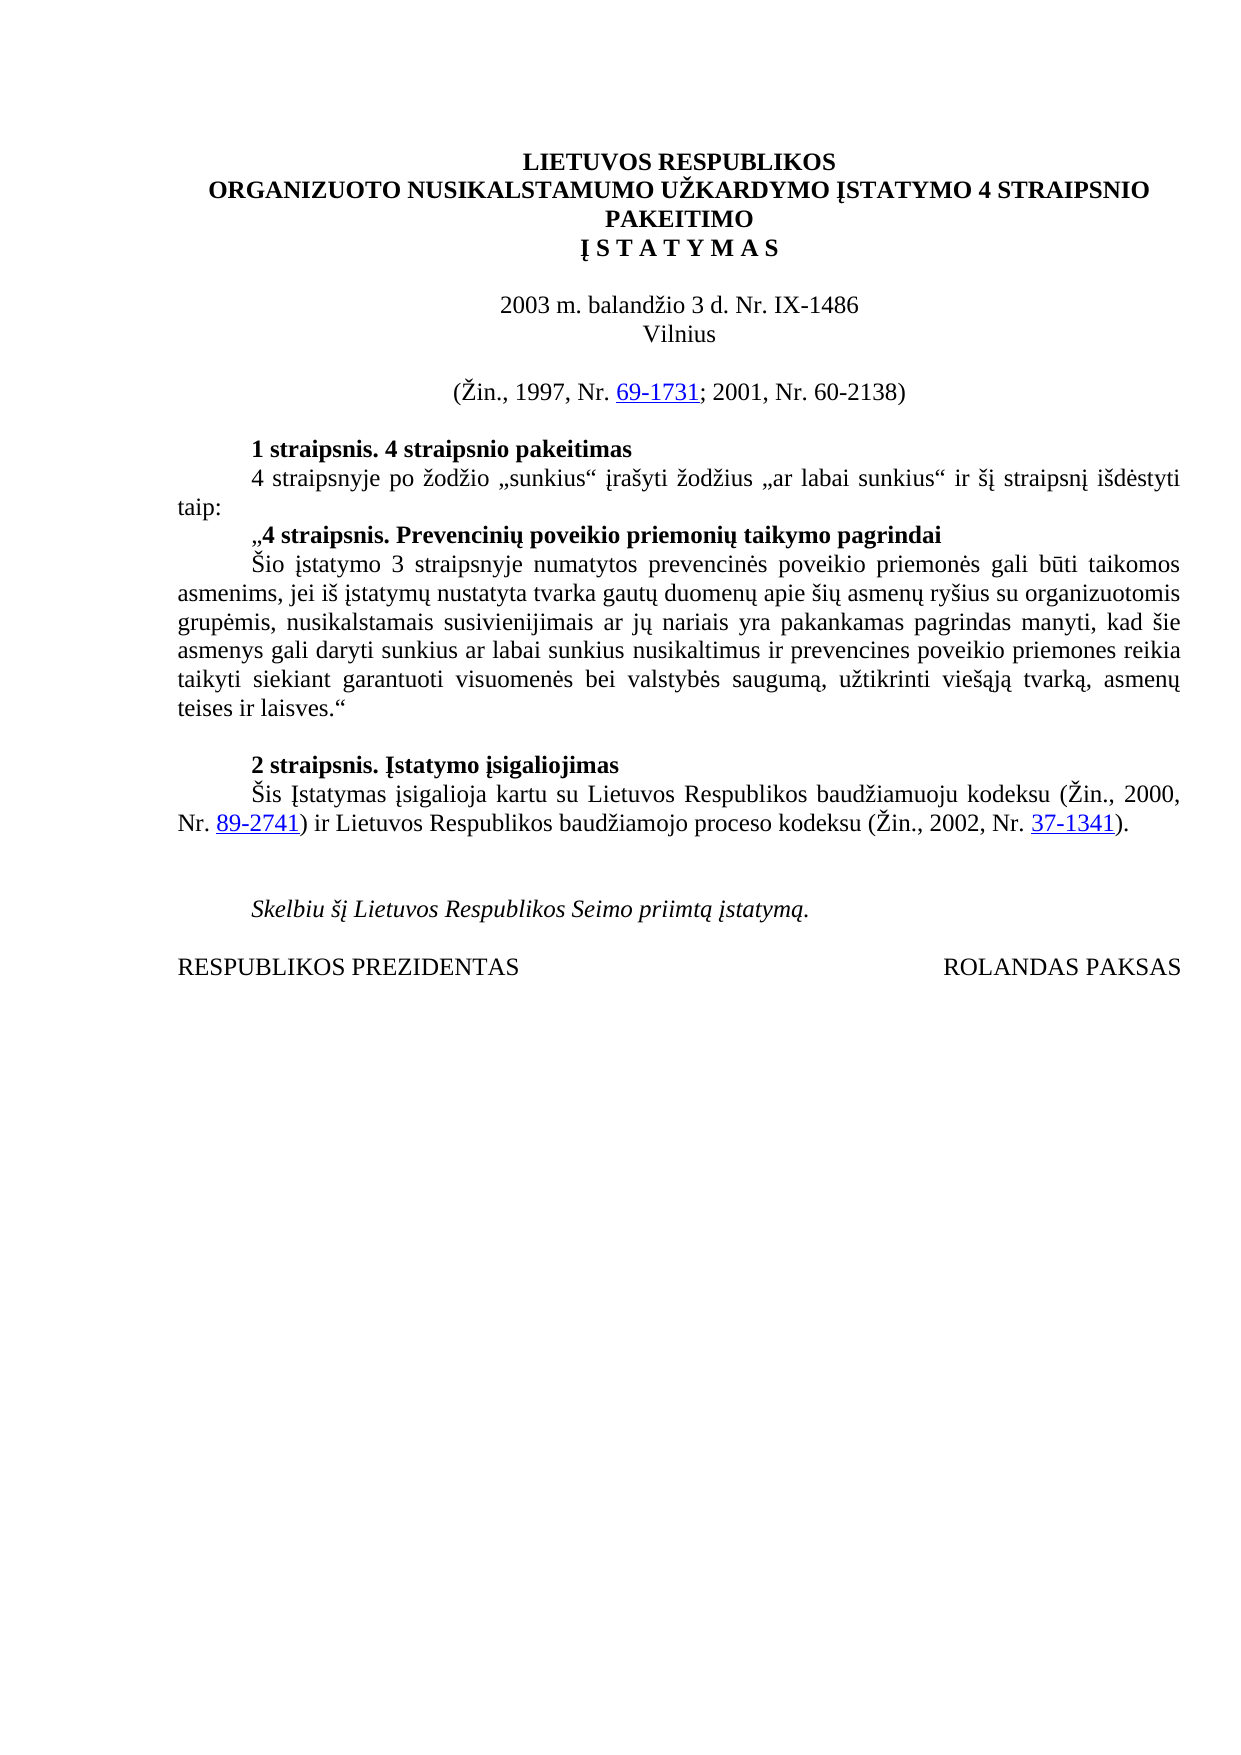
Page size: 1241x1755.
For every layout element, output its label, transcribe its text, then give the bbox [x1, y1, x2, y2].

text Į S T A T Y M A S [177, 233, 1181, 262]
text Šis Įstatymas įsigalioja kartu su Lietuvos Respublikos baudžiamuoju kodeksu (Žin., 2000, Nr. 89-2741) ir Lietuvos Respublikos baudžiamojo proceso kodeksu (Žin., 2002, Nr. 37-1341). [177, 779, 1181, 837]
text (Žin., 1997, Nr. 69-1731; 2001, Nr. 60-2138) [177, 377, 1181, 406]
text „4 straipsnis. Prevencinių poveikio priemonių taikymo pagrindai [177, 521, 1181, 549]
text 2003 m. balandžio 3 d. Nr. IX-1486 [177, 291, 1181, 319]
text Skelbiu šį Lietuvos Respublikos Seimo priimtą įstatymą. [177, 894, 1181, 923]
text 4 straipsnyje po žodžio „sunkius“ įrašyti žodžius „ar labai sunkius“ ir šį straipsnį išdėstyti taip: [177, 463, 1181, 521]
text LIETUVOS RESPUBLIKOS [177, 147, 1181, 176]
text Vilnius [177, 319, 1181, 348]
text RESPUBLIKOS PREZIDENTAS ROLANDAS PAKSAS [177, 952, 1181, 981]
text 2 straipsnis. Įstatymo įsigaliojimas [177, 751, 1181, 779]
text ORGANIZUOTO NUSIKALSTAMUMO UŽKARDYMO ĮSTATYMO 4 STRAIPSNIO PAKEITIMO [177, 176, 1181, 233]
text Šio įstatymo 3 straipsnyje numatytos prevencinės poveikio priemonės gali būti taikomos asmenims, jei iš įstatymų nustatyta tvarka gautų duomenų apie šių asmenų ryšius su organizuotomis grupėmis, nusikalstamais susivienijimais ar jų nariais yra pakankamas pagrindas manyti, kad šie asmenys gali daryti sunkius ar labai sunkius nusikaltimus ir prevencines poveikio priemones reikia taikyti siekiant garantuoti visuomenės bei valstybės saugumą, užtikrinti viešąją tvarką, asmenų teises ir laisves.“ [177, 549, 1181, 722]
text 1 straipsnis. 4 straipsnio pakeitimas [177, 434, 1181, 463]
